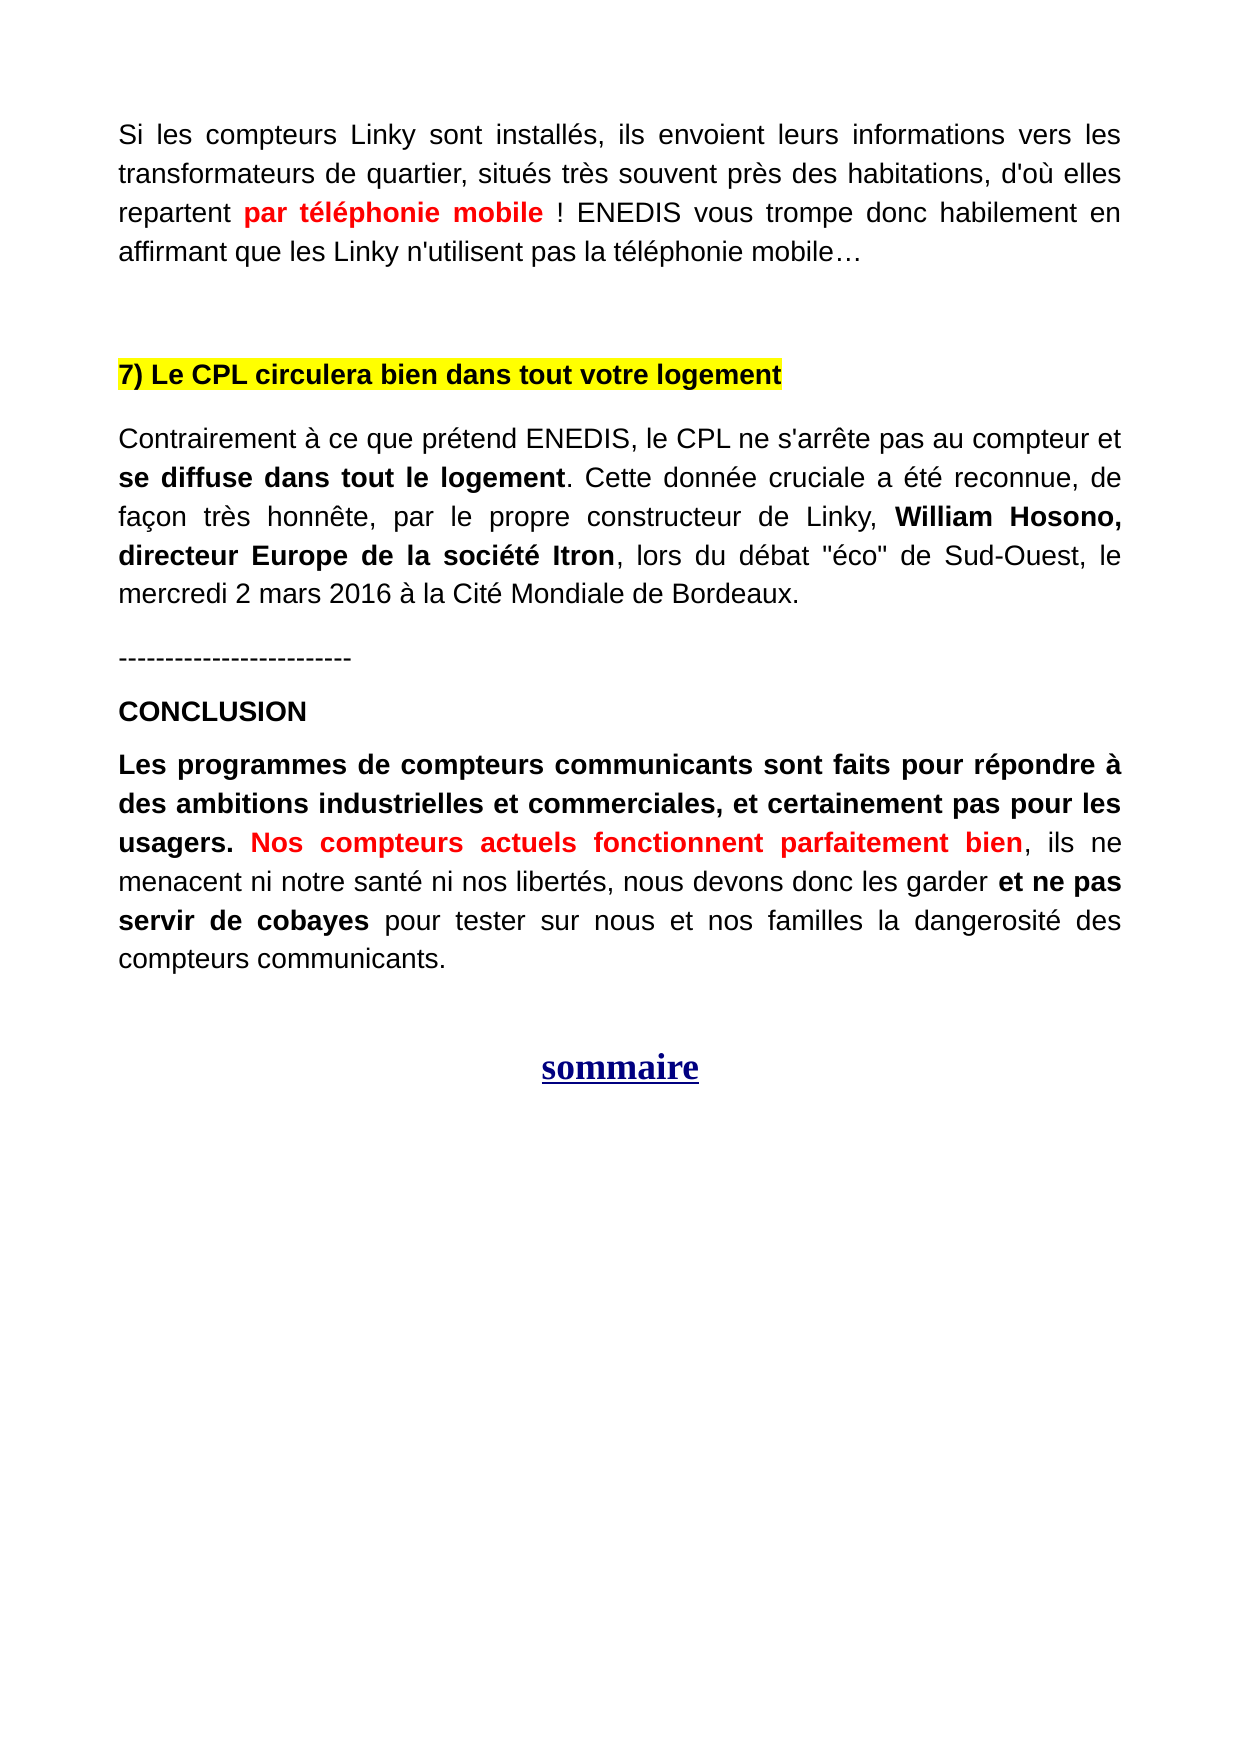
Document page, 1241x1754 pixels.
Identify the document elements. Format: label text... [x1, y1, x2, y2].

text 7) Le CPL circulera bien dans tout votre logement [118, 358, 1122, 390]
text Les programmes de compteurs communicants sont faits pour répondre à des ambitions industrielles et commerciales, et certainement pas pour les usagers. Nos compteurs actuels fonctionnent parfaitement bien, ils ne menacent ni notre santé ni nos libertés, nous devons donc les garder et ne pas servir de cobayes pour tester sur nous et nos familles la dangerosité des compteurs communicants. [118, 748, 1122, 975]
text Contrairement à ce que prétend ENEDIS, le CPL ne s'arrête pas au compteur et se diffuse dans tout le logement. Cette donnée cruciale a été reconnue, de façon très honnête, par le propre constructeur de Linky, William Hosono, directeur Europe de la société Itron, lors du débat "éco" de Sud-Ouest, le mercredi 2 mars 2016 à la Cité Mondiale de Bordeaux. [118, 422, 1122, 610]
text CONCLUSION [118, 694, 1122, 727]
text Si les compteurs Linky sont installés, ils envoient leurs informations vers les transformateurs de quartier, situés très souvent près des habitations, d'où elles repartent par téléphonie mobile ! ENEDIS vous trompe donc habilement en affirmant que les Linky n'utilisent pas la téléphonie mobile… [118, 118, 1122, 267]
text sommaire [118, 1045, 1122, 1088]
text ------------------------- [118, 641, 1122, 673]
